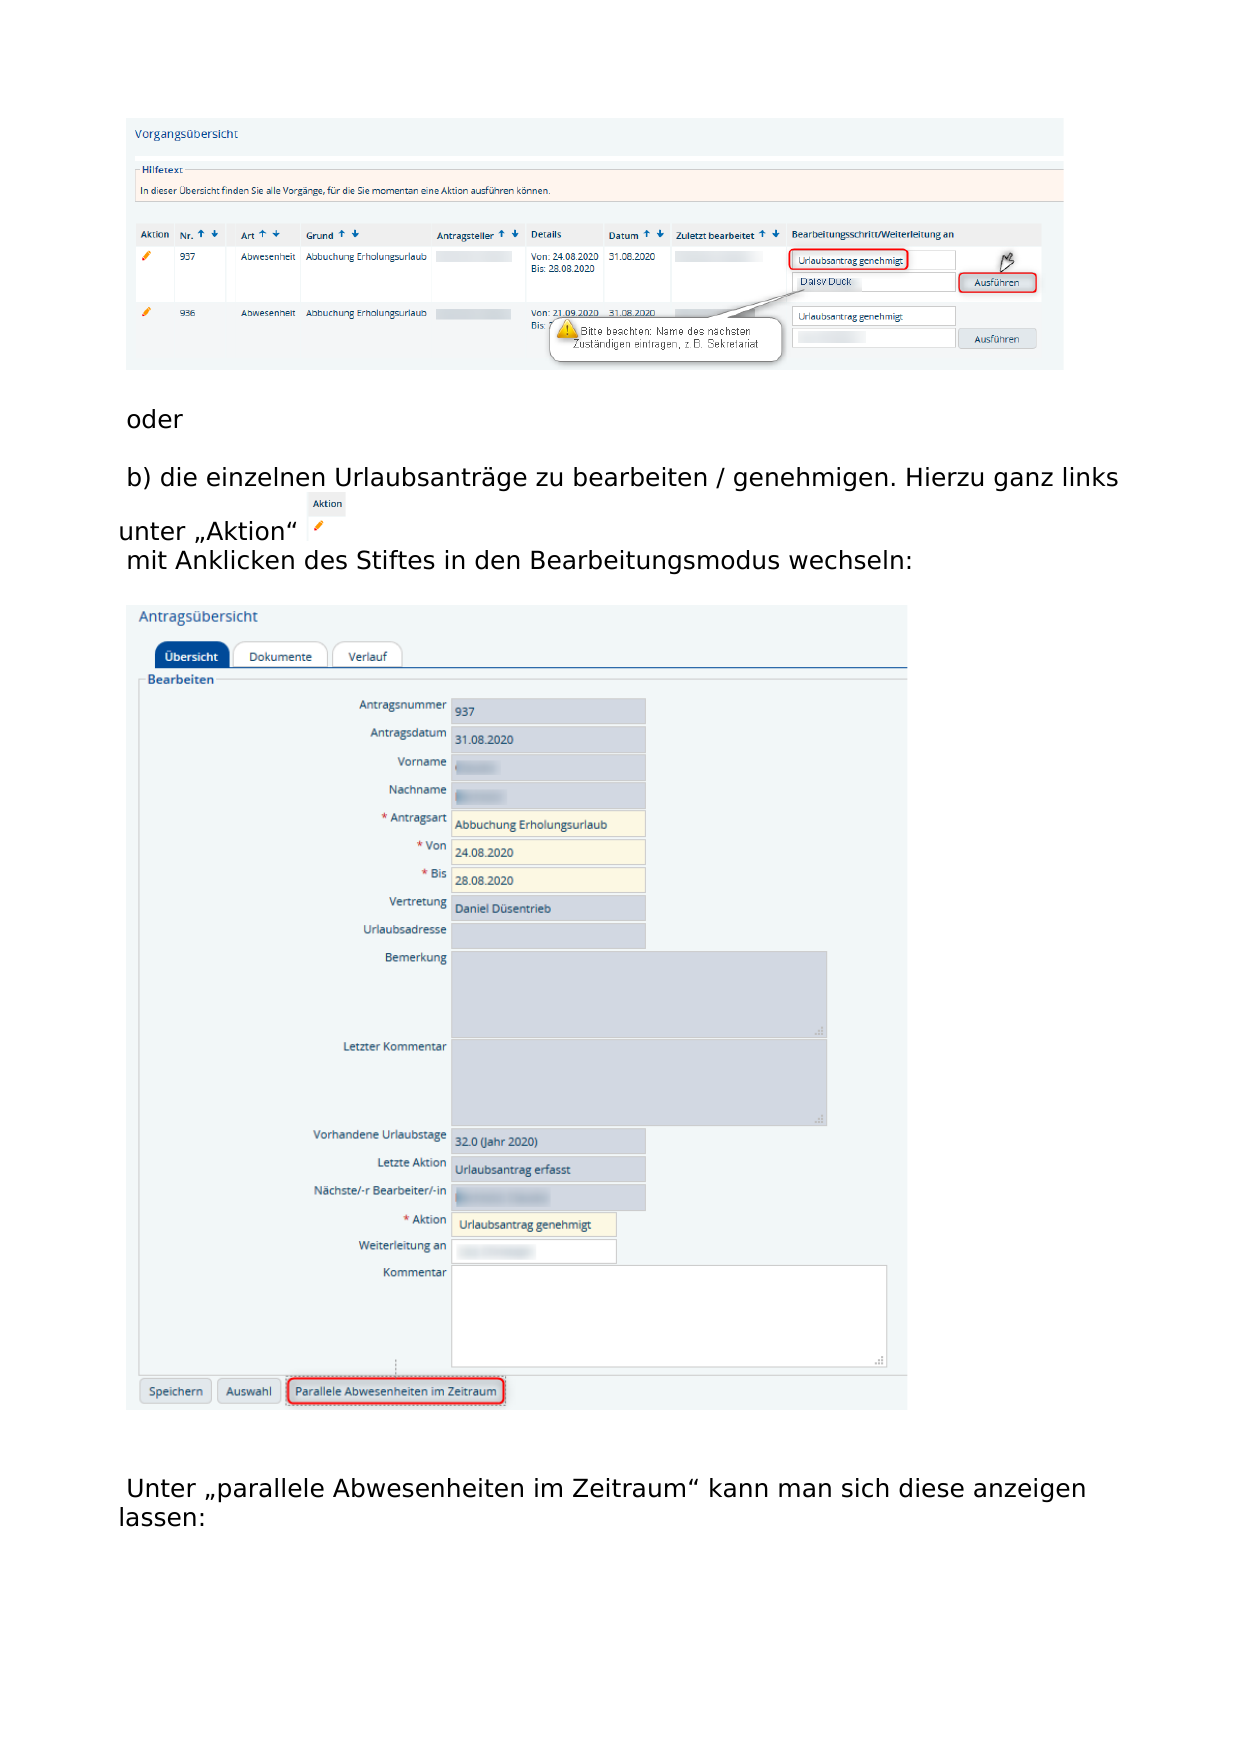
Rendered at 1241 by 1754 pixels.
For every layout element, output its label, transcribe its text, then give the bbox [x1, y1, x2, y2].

picture [306, 492, 346, 541]
picture [126, 605, 908, 1410]
picture [126, 118, 1064, 370]
text oder b) die einzelnen Urlaubsanträge zu bearbeiten / genehmigen. Hierzu ganz links unter „Aktion“ mit Anklicken des Stiftes in den Bearbeitungsmodus wechseln: Unter „parallele Abwesenheiten im Zeitraum“ kann man sich diese anzeigen lassen: [118, 118, 1122, 1562]
